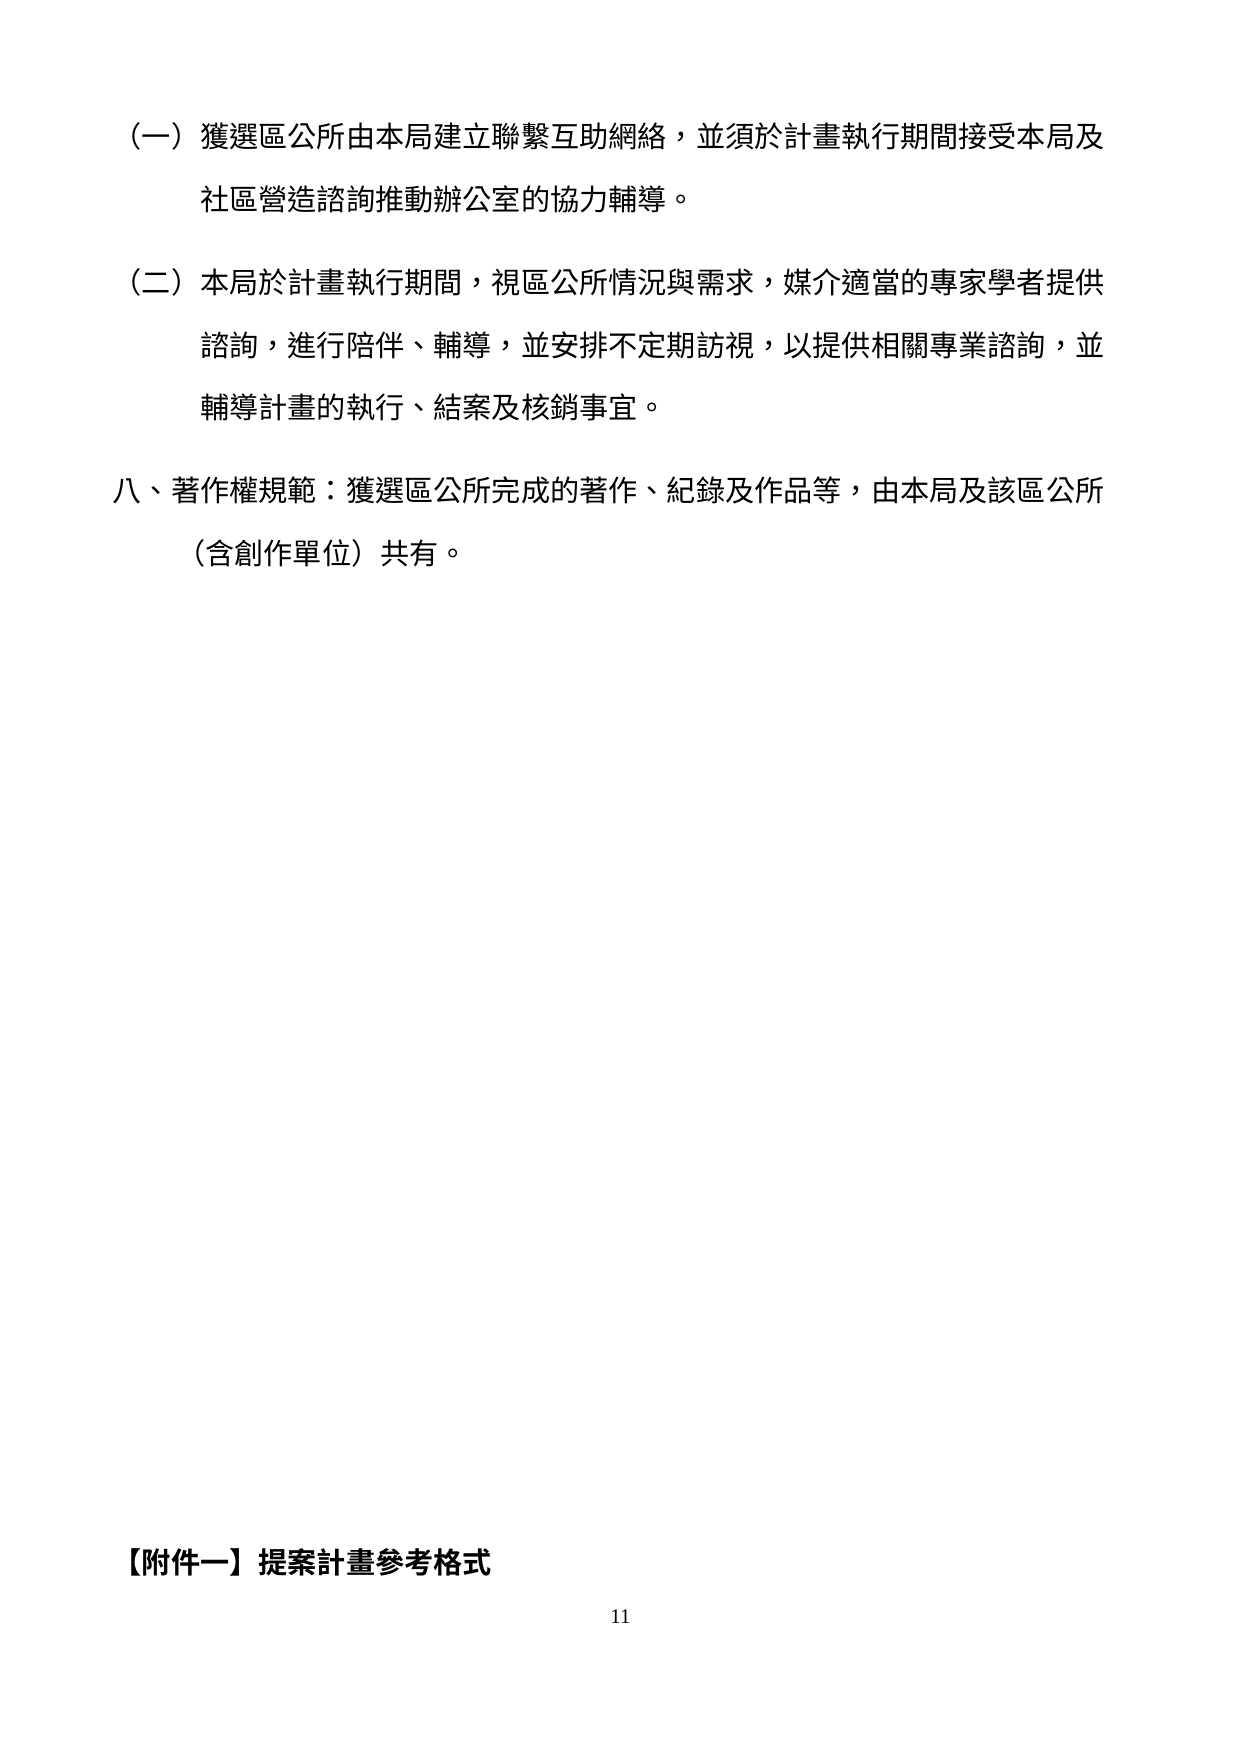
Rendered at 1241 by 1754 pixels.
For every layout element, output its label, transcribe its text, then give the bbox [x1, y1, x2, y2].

text （二）本局於計畫執行期間，視區公所情況與需求，媒介適當的專家學者提供諮詢，進行陪伴、輔導，並安排不定期訪視，以提供相關專業諮詢，並輔導計畫的執行、結案及核銷事宜。 [112, 239, 1128, 427]
text （一）獲選區公所由本局建立聯繫互助網絡，並須於計畫執行期間接受本局及社區營造諮詢推動辦公室的協力輔導。 [112, 93, 1128, 218]
text 【附件一】提案計畫參考格式 [112, 1519, 1128, 1582]
text 八、著作權規範：獲選區公所完成的著作、紀錄及作品等，由本局及該區公所（含創作單位）共有。 [112, 447, 1128, 572]
